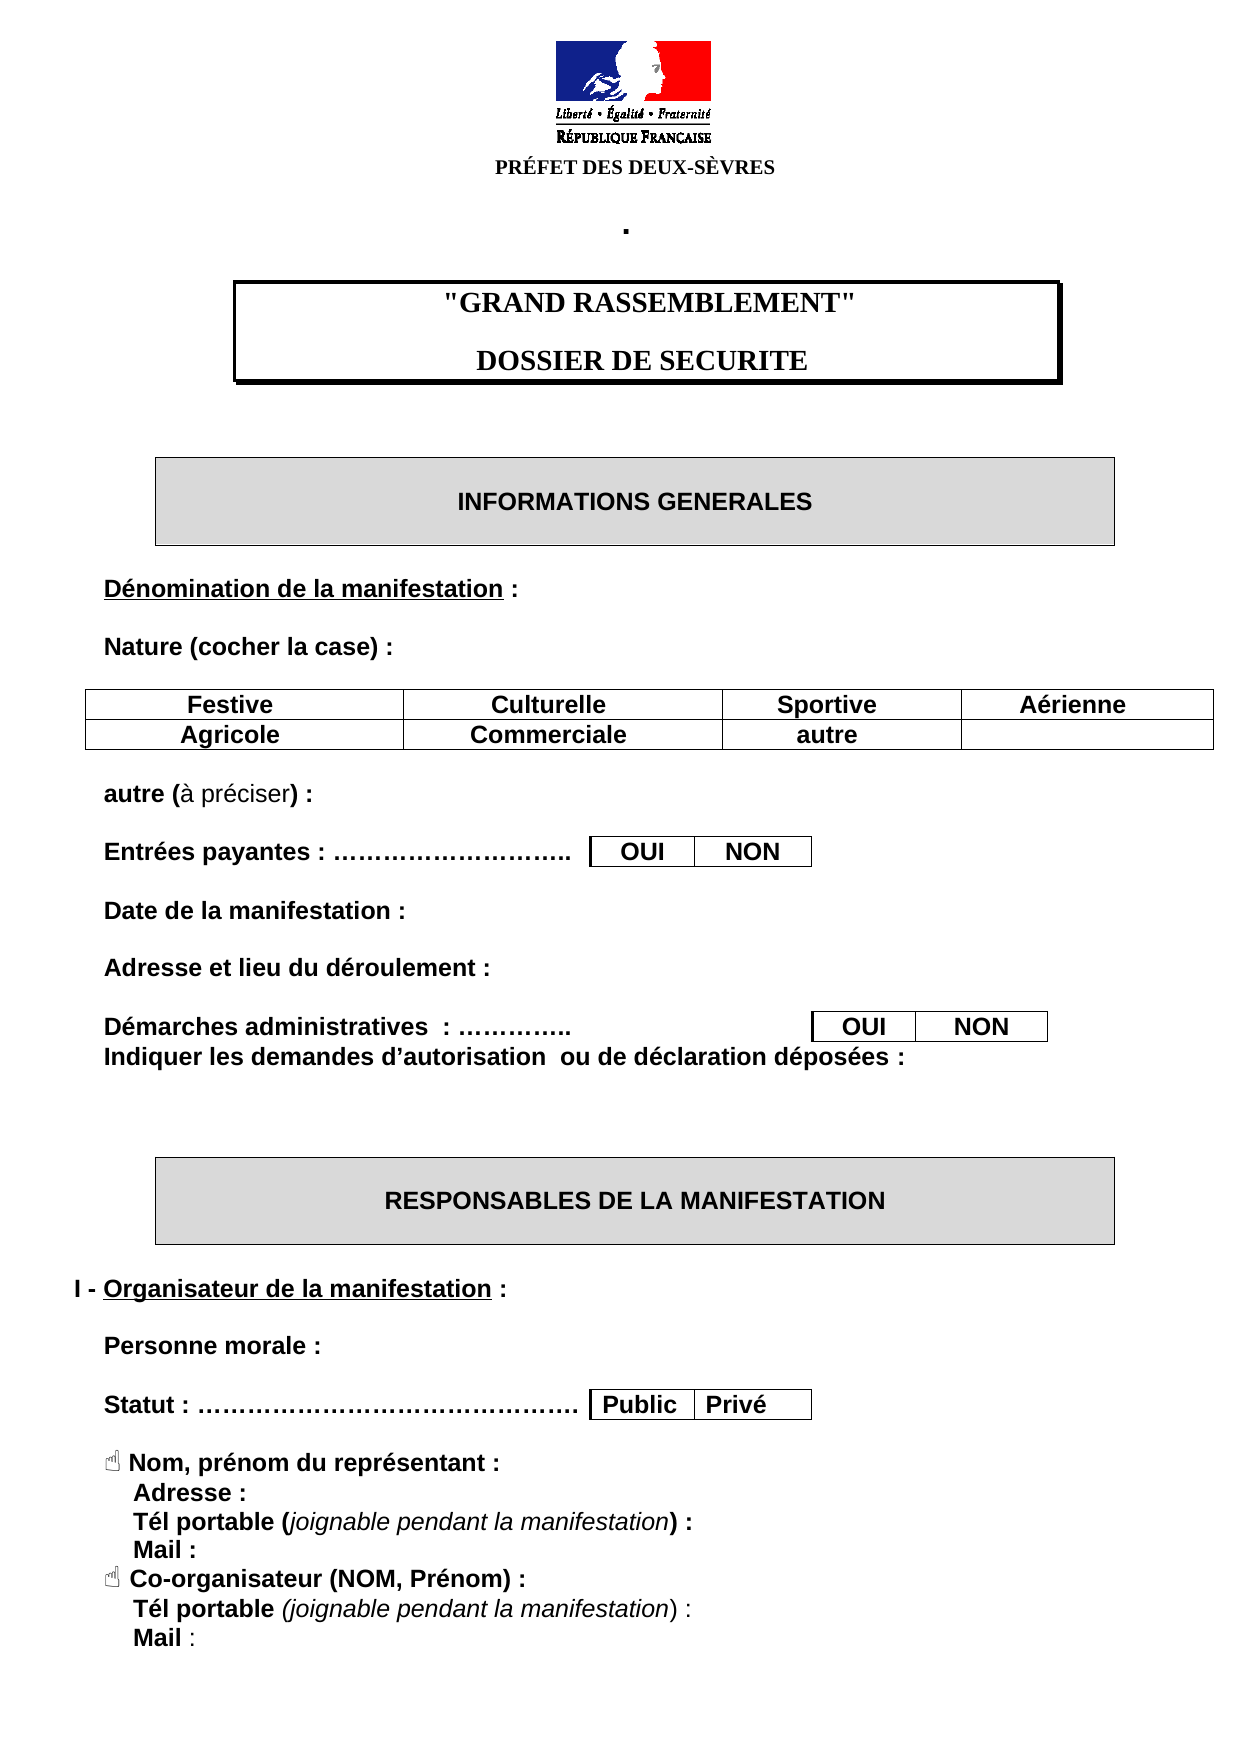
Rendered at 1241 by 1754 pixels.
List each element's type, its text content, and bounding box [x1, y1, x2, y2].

text Nature (cocher la case) : [103, 632, 1166, 661]
text  Co-organisateur (NOM, Prénom) : [103, 1564, 1196, 1594]
table_header Démarches administratives : ………….. [89, 1011, 811, 1041]
text Mail : [133, 1536, 1196, 1564]
text Mail : [133, 1623, 1196, 1652]
text  Nom, prénom du représentant : [103, 1448, 1196, 1478]
text Adresse et lieu du déroulement : [103, 953, 1196, 982]
table_header OUI [814, 1012, 915, 1041]
table_header OUI [592, 837, 694, 866]
text Dénomination de la manifestation : [103, 574, 1166, 603]
table_header Festive [86, 690, 403, 719]
table_header RESPONSABLES DE LA MANIFESTATION [156, 1158, 1114, 1244]
table_header Entrées payantes : ……………………….. [89, 836, 589, 866]
text Adresse : [133, 1478, 1196, 1507]
table_header Sportive [723, 690, 961, 719]
picture [556, 38, 712, 144]
table_cell Commerciale [404, 720, 722, 749]
text "GRAND RASSEMBLEMENT" [236, 284, 1057, 319]
text DOSSIER DE SECURITE [236, 338, 1057, 379]
text I - Organisateur de la manifestation : [74, 1274, 1196, 1302]
text PRÉFET DES DEUX-SÈVRES [74, 155, 1196, 179]
table_cell autre [723, 720, 961, 749]
text Tél portable (joignable pendant la manifestation) : [133, 1594, 1196, 1623]
text Indiquer les demandes d’autorisation ou de déclaration déposées : [103, 1042, 1196, 1070]
table_header Privé [695, 1390, 811, 1418]
table_header Public [592, 1390, 694, 1418]
table_header Statut : ………………………………………. [89, 1389, 589, 1418]
table_header NON [695, 837, 811, 866]
table_header NON [916, 1012, 1047, 1041]
text Tél portable (joignable pendant la manifestation) : [133, 1507, 1196, 1536]
text Personne morale : [103, 1331, 1196, 1360]
text Date de la manifestation : [103, 896, 1196, 924]
text autre (à préciser) : [103, 779, 1196, 807]
table_header Culturelle [404, 690, 722, 719]
table_header Aérienne [962, 690, 1213, 719]
table_cell [962, 720, 1213, 749]
table_cell Agricole [86, 720, 403, 749]
table_header INFORMATIONS GENERALES [156, 458, 1114, 544]
